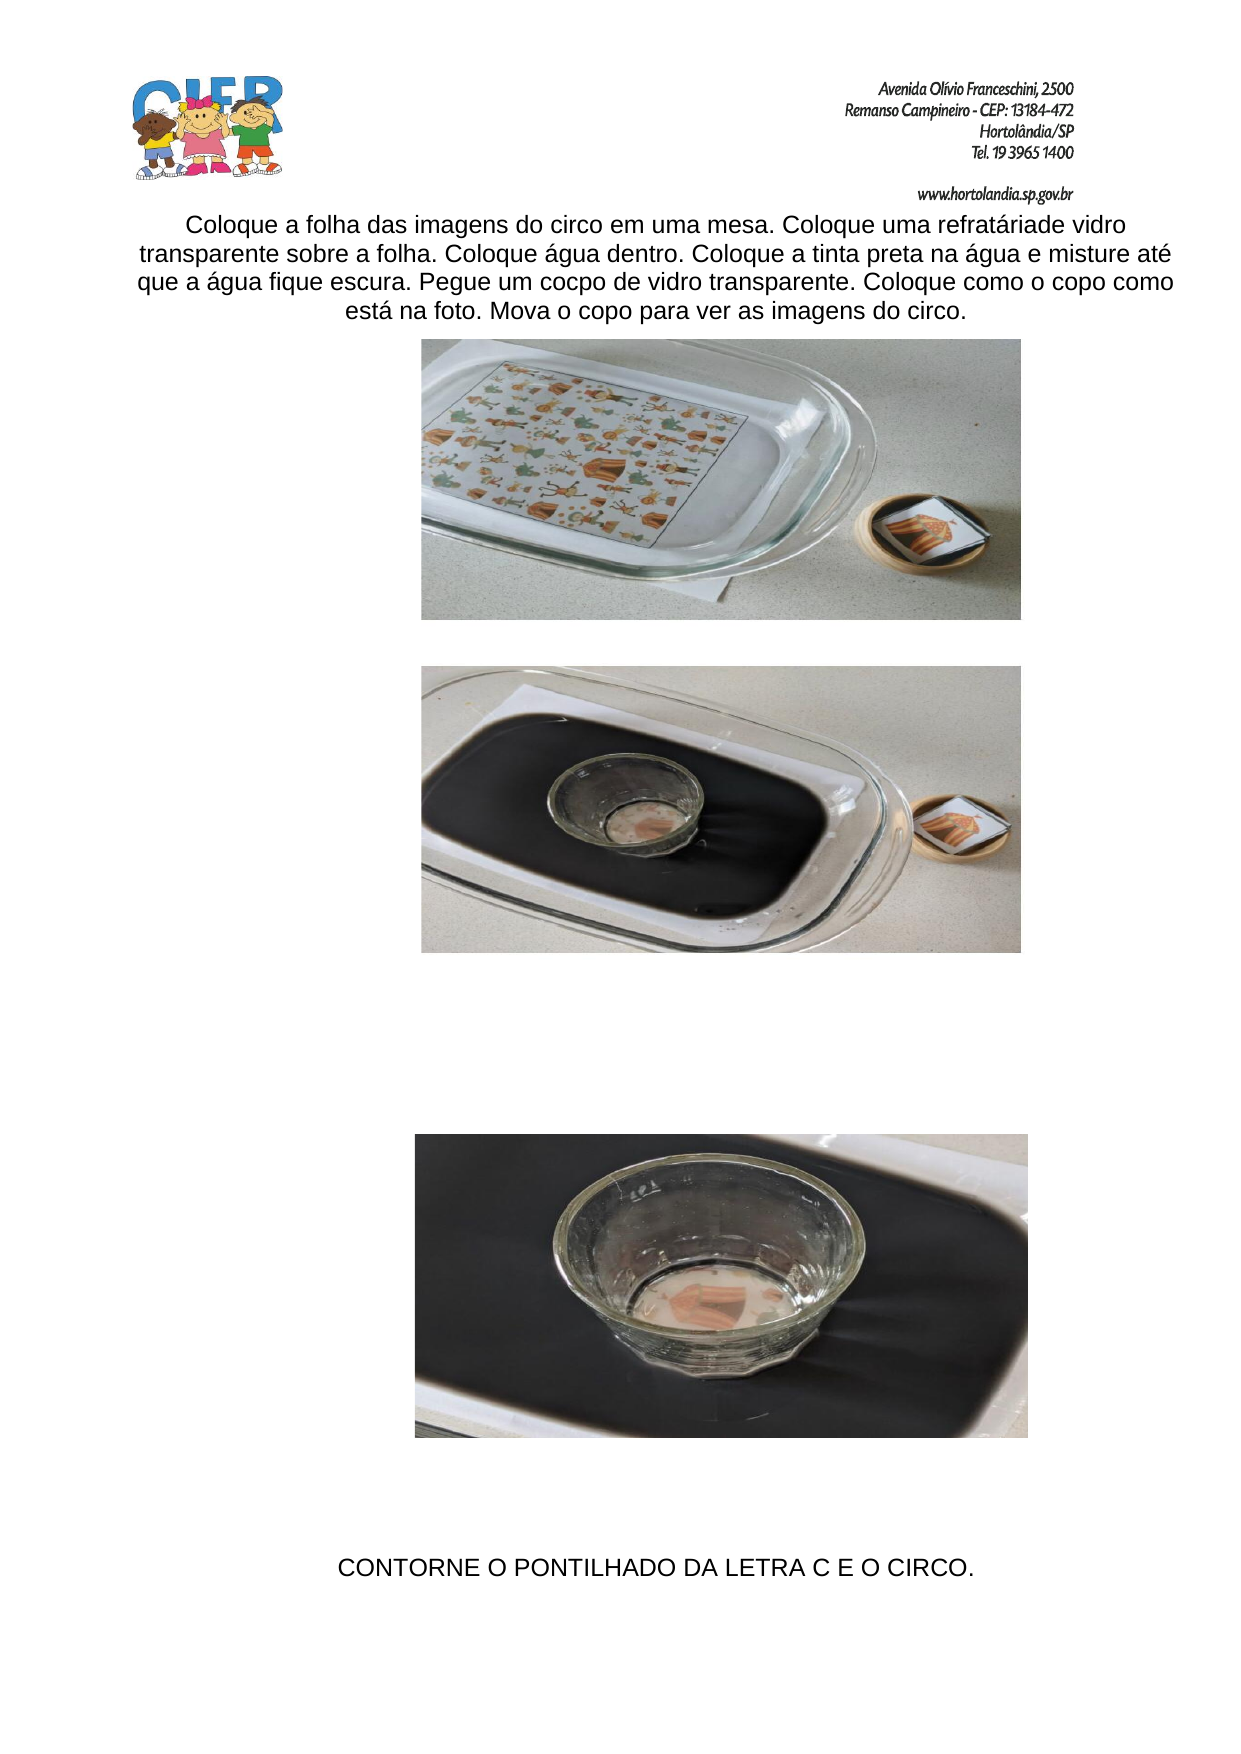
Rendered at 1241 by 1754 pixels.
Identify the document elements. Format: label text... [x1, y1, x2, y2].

text CONTORNE O PONTILHADO DA LETRA C E O CIRCO. [125, 1553, 1187, 1582]
text está na foto. Mova o copo para ver as imagens do circo. [125, 296, 1187, 325]
picture [414, 1134, 1028, 1438]
picture [132, 76, 283, 180]
picture [421, 339, 1025, 962]
text Coloque a folha das imagens do circo em uma mesa. Coloque uma refratáriade vidro transparente sobre a folha. Coloque água dentro. Coloque a tinta preta na água e misture até que a água fique escura. Pegue um cocpo de vidro transparente. Coloque como o copo como [125, 210, 1187, 296]
